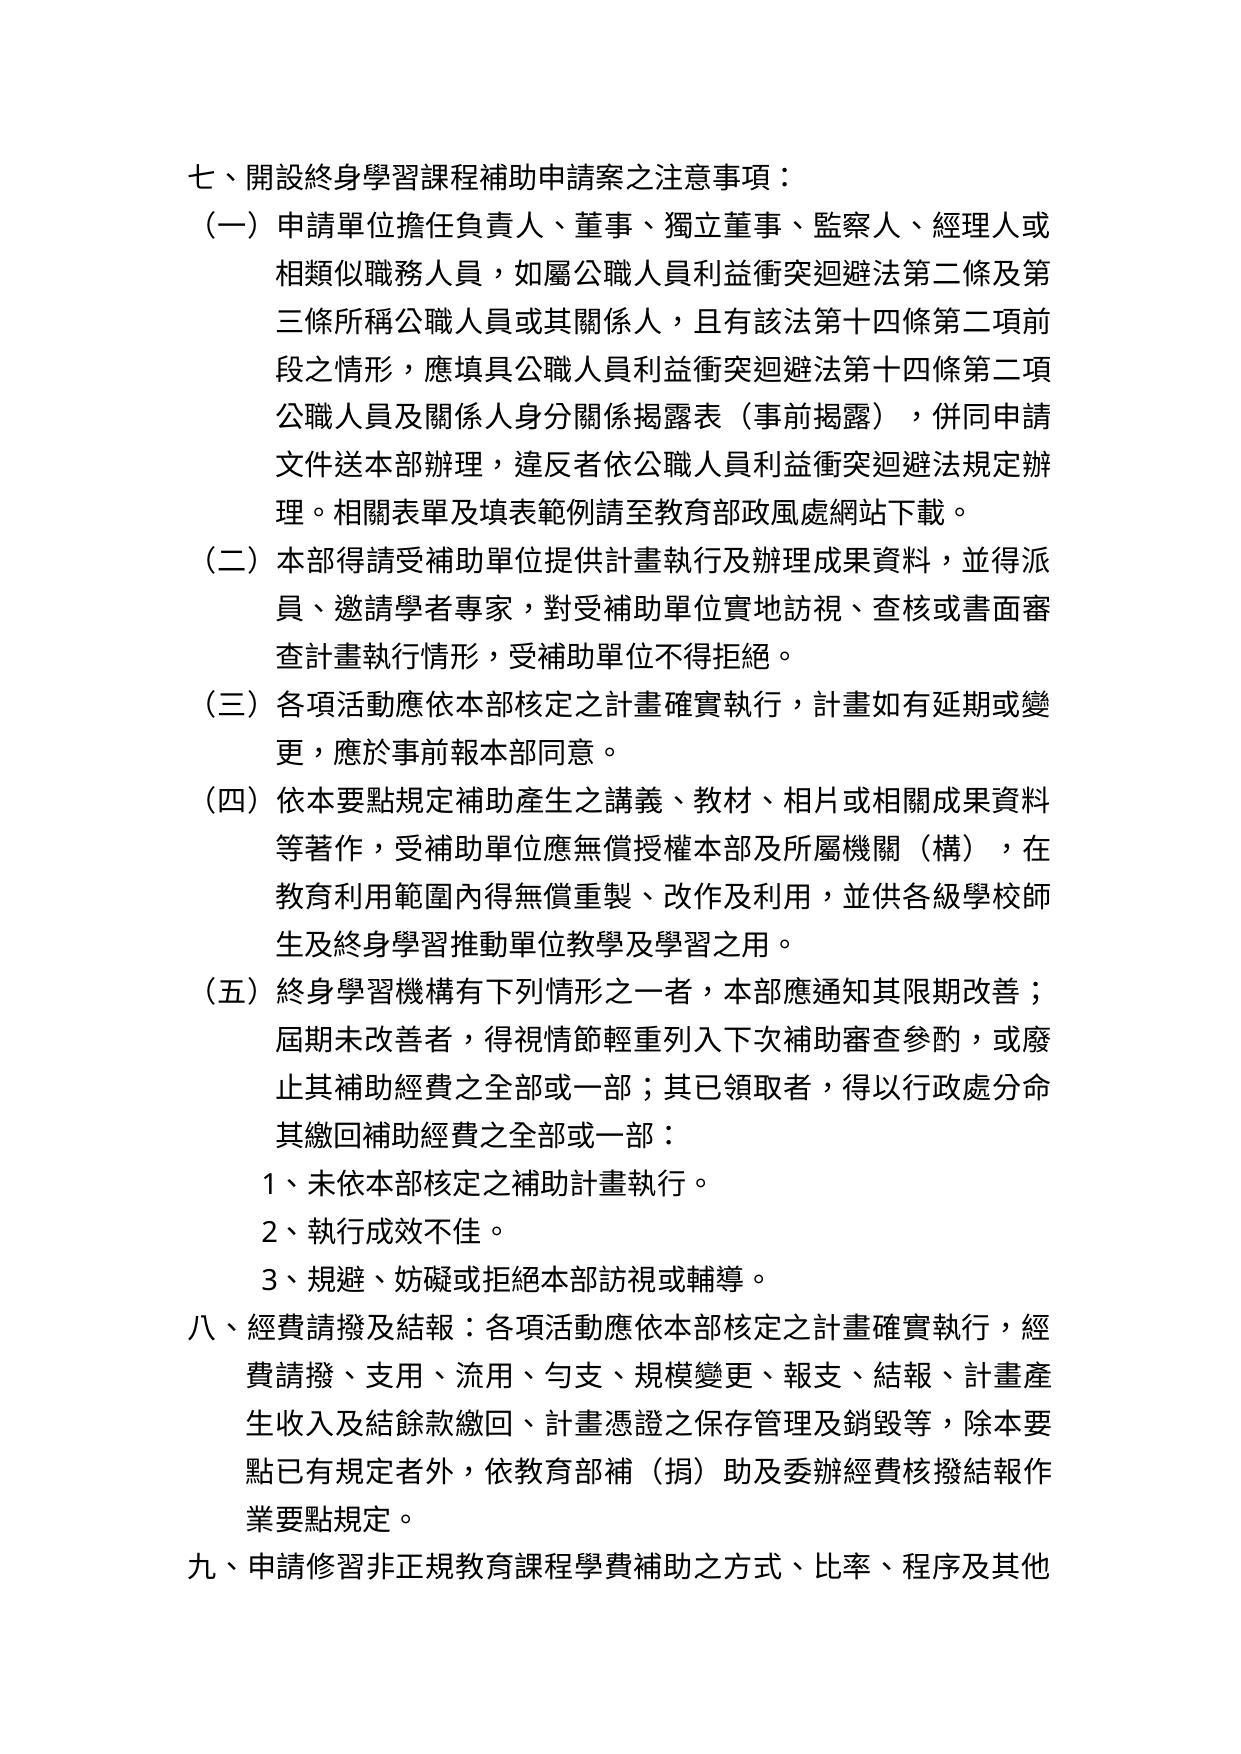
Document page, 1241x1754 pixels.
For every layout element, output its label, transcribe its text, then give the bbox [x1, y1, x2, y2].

text 八、經費請撥及結報：各項活動應依本部核定之計畫確實執行，經費請撥、支用、流用、勻支、規模變更、報支、結報、計畫產生收入及結餘款繳回、計畫憑證之保存管理及銷毀等，除本要點已有規定者外，依教育部補（捐）助及委辦經費核撥結報作業要點規定。 [187, 1300, 1053, 1539]
text 九、申請修習非正規教育課程學費補助之方式、比率、程序及其他 [187, 1539, 1053, 1587]
text 七、開設終身學習課程補助申請案之注意事項： [187, 150, 1053, 198]
text （五）終身學習機構有下列情形之一者，本部應通知其限期改善；屆期未改善者，得視情節輕重列入下次補助審查參酌，或廢止其補助經費之全部或一部；其已領取者，得以行政處分命其繳回補助經費之全部或一部： [187, 964, 1053, 1156]
text 2、執行成效不佳。 [187, 1204, 1053, 1252]
text （二）本部得請受補助單位提供計畫執行及辦理成果資料，並得派員、邀請學者專家，對受補助單位實地訪視、查核或書面審查計畫執行情形，受補助單位不得拒絕。 [187, 533, 1053, 677]
text （四）依本要點規定補助產生之講義、教材、相片或相關成果資料等著作，受補助單位應無償授權本部及所屬機關（構），在教育利用範圍內得無償重製、改作及利用，並供各級學校師生及終身學習推動單位教學及學習之用。 [187, 773, 1053, 964]
text （一）申請單位擔任負責人、董事、獨立董事、監察人、經理人或相類似職務人員，如屬公職人員利益衝突迴避法第二條及第三條所稱公職人員或其關係人，且有該法第十四條第二項前段之情形，應填具公職人員利益衝突迴避法第十四條第二項公職人員及關係人身分關係揭露表（事前揭露），併同申請文件送本部辦理，違反者依公職人員利益衝突迴避法規定辦理。相關表單及填表範例請至教育部政風處網站下載。 [187, 198, 1053, 533]
text 3、規避、妨礙或拒絕本部訪視或輔導。 [187, 1252, 1053, 1300]
text 1、未依本部核定之補助計畫執行。 [187, 1156, 1053, 1204]
text （三）各項活動應依本部核定之計畫確實執行，計畫如有延期或變更，應於事前報本部同意。 [187, 677, 1053, 773]
